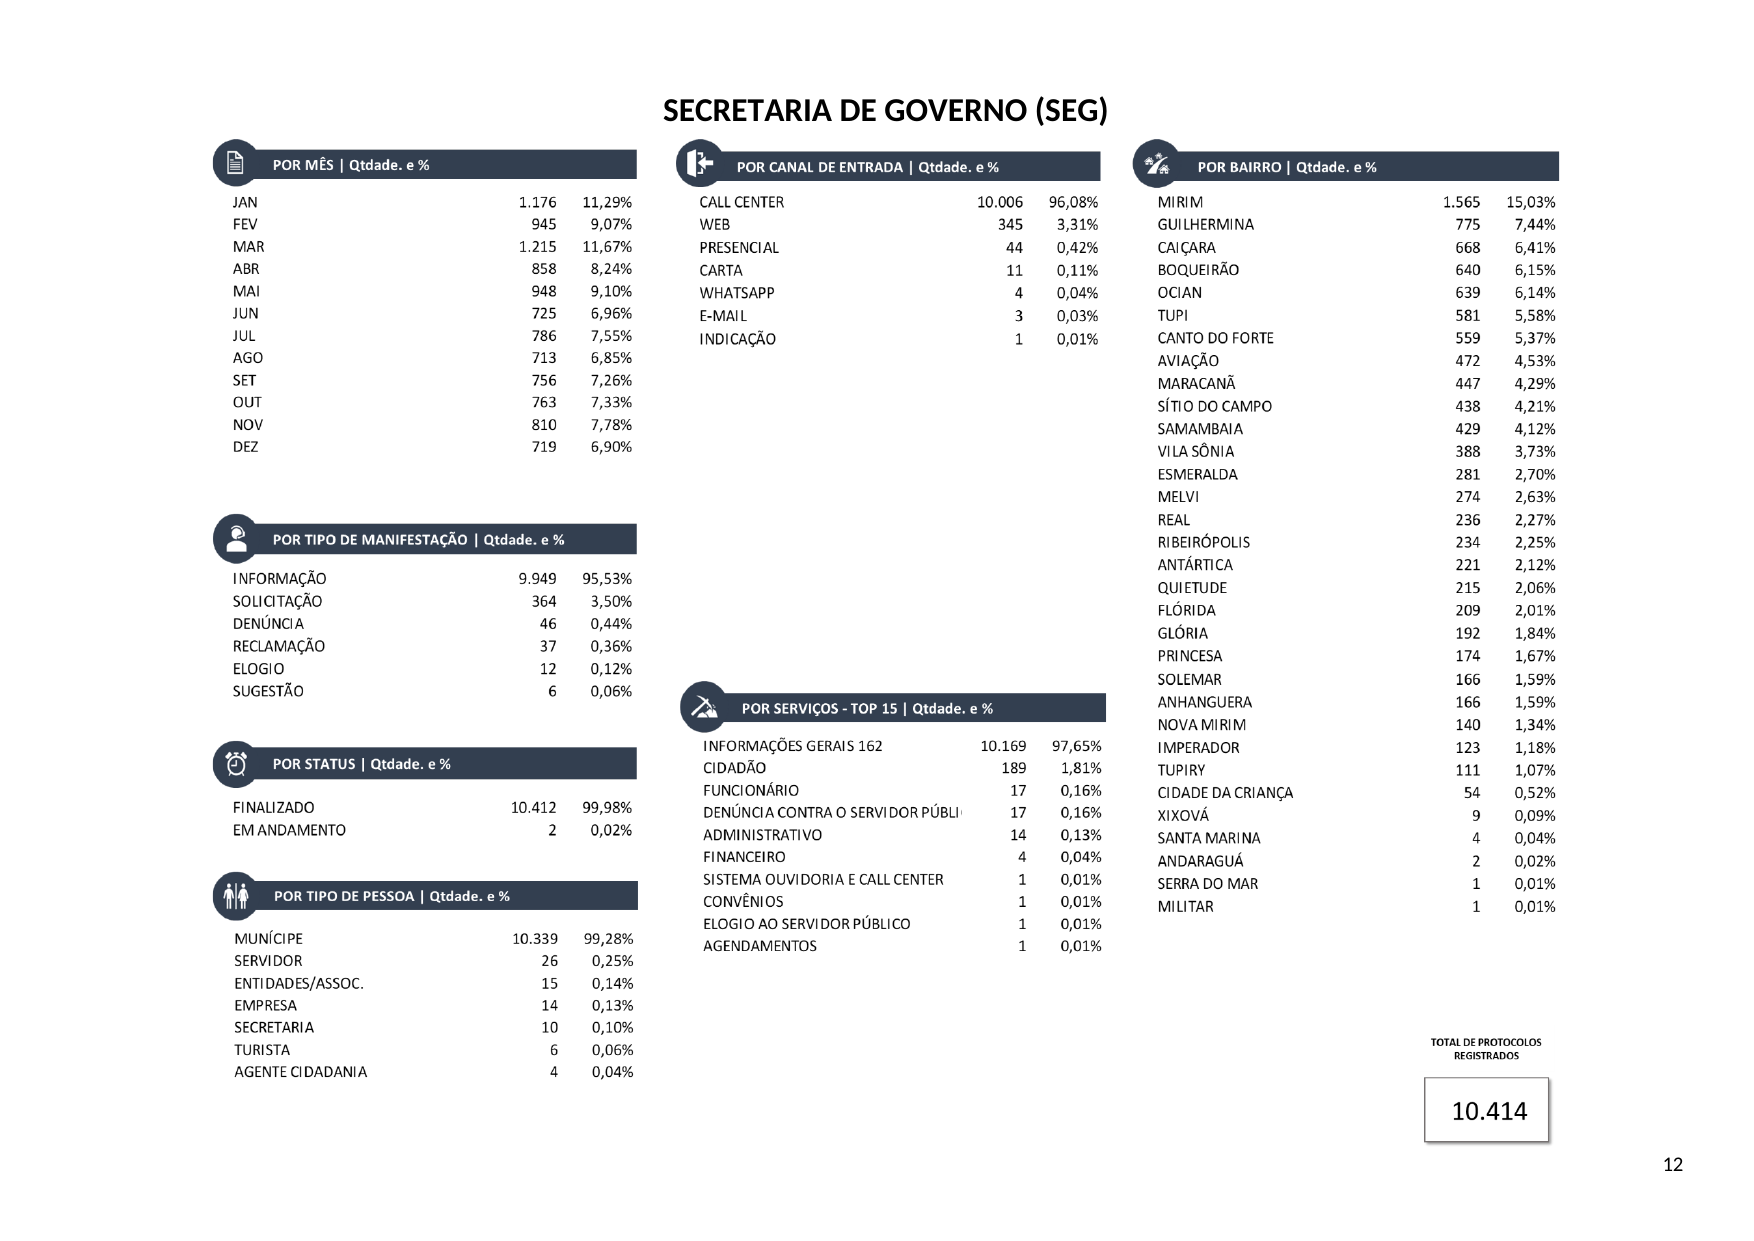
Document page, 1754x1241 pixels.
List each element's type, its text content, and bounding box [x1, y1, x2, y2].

text SECRETARIA DE GOVERNO (SEG) [89, 89, 1683, 129]
